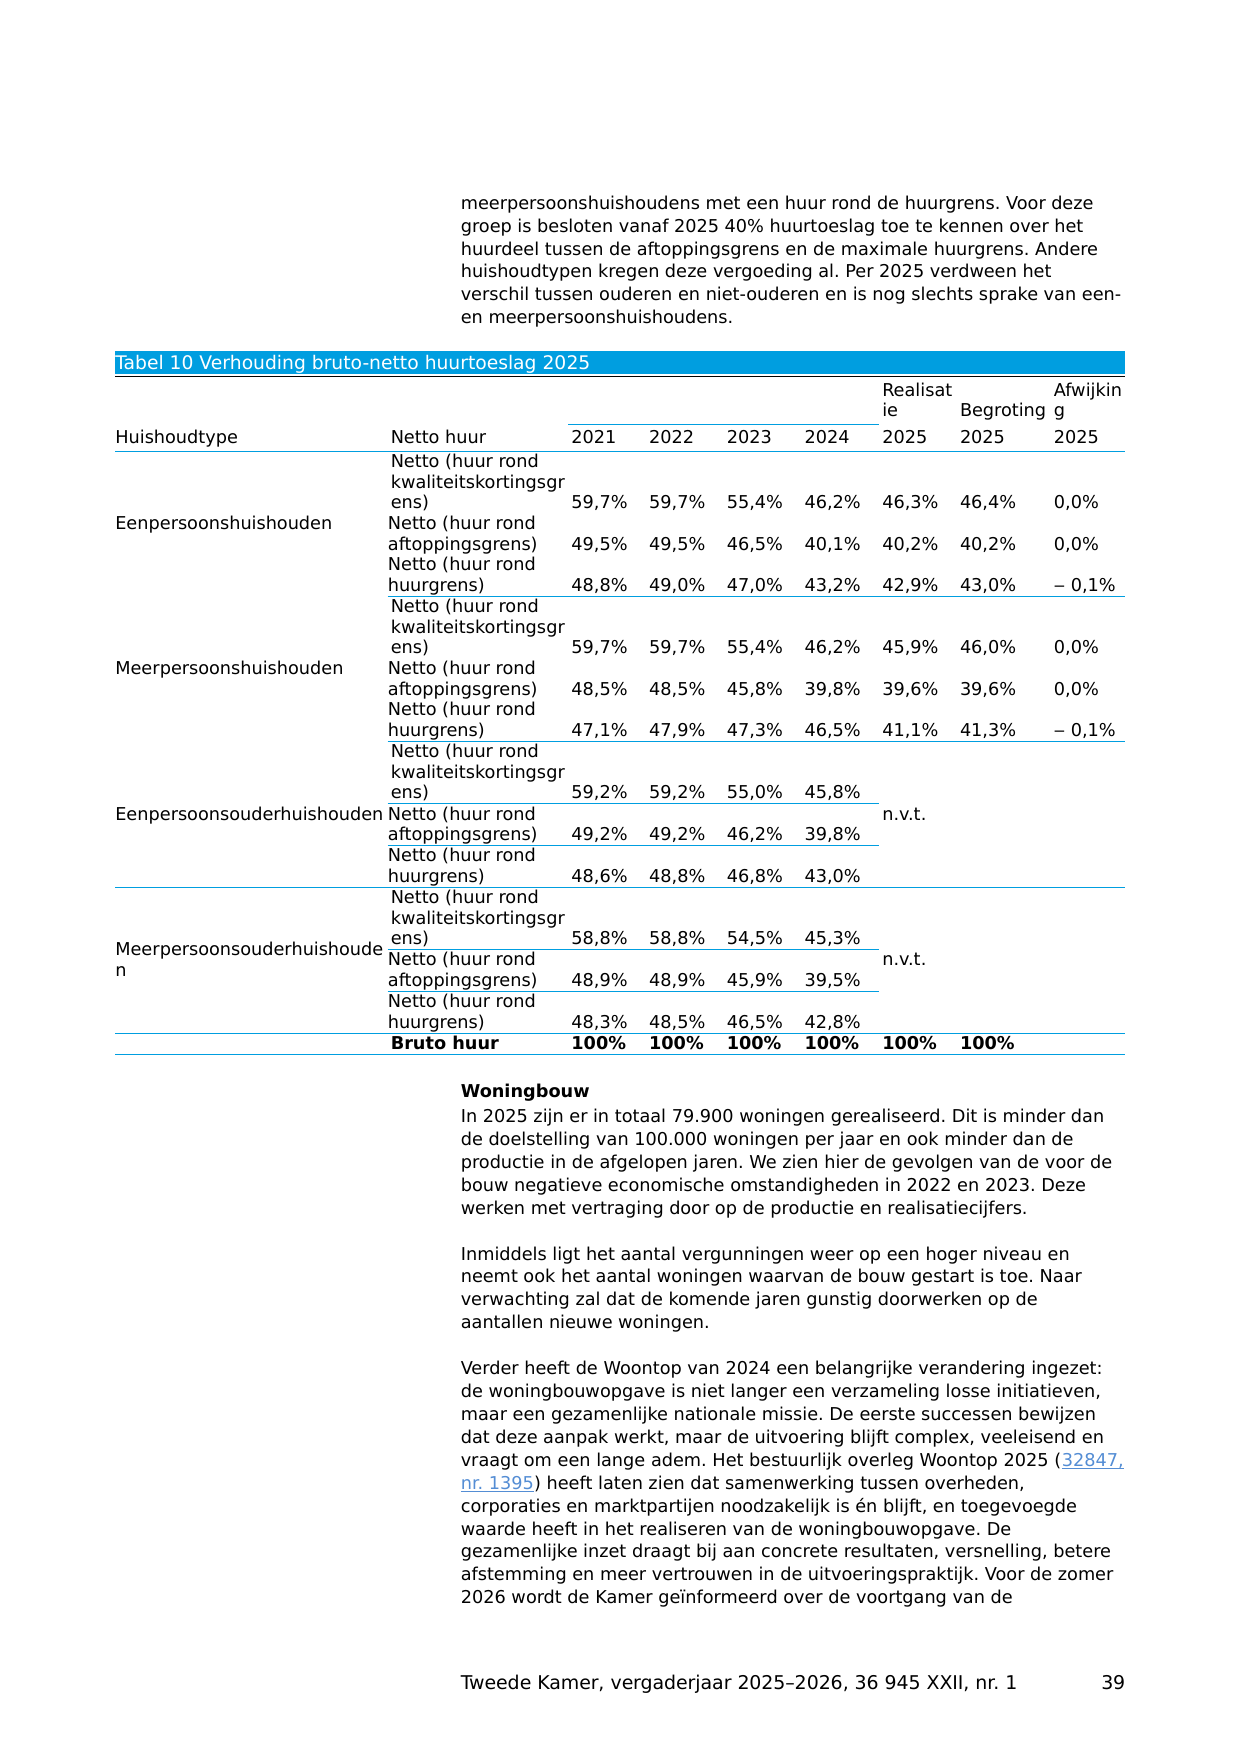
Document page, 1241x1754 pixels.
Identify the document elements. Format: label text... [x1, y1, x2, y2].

table_cell 48,8% [568, 554, 646, 596]
table_cell 46,5% [724, 992, 801, 1032]
table_cell [115, 377, 568, 424]
table_cell Netto (huur rond kwaliteitskortingsgrens) [388, 888, 568, 949]
table_cell 100% [879, 1034, 957, 1053]
table_cell 59,7% [568, 597, 646, 658]
table_cell Meerpersoonsouderhuishouden [115, 888, 388, 1032]
table_cell Netto (huur rond aftoppingsgrens) [388, 950, 568, 991]
table_cell 42,9% [879, 554, 957, 596]
table_cell 0,0% [1051, 513, 1125, 554]
table_cell 2023 [724, 425, 801, 451]
table_cell 59,2% [568, 742, 646, 803]
table_cell 48,3% [568, 992, 646, 1032]
table_cell 39,8% [801, 658, 879, 699]
table_cell 47,0% [724, 554, 801, 596]
table_cell [801, 377, 879, 424]
table_cell Netto (huur rond aftoppingsgrens) [388, 804, 568, 845]
table_cell 39,6% [879, 658, 957, 699]
table_cell 48,9% [568, 950, 646, 991]
table_cell 59,2% [646, 742, 724, 803]
table_cell 59,7% [646, 597, 724, 658]
table_cell 39,8% [801, 804, 879, 845]
table_cell 40,1% [801, 513, 879, 554]
table_cell 39,5% [801, 950, 879, 991]
table_cell Netto huur [388, 424, 568, 451]
table_cell ‒ 0,1% [1051, 699, 1125, 741]
table_cell Netto (huur rond huurgrens) [388, 554, 568, 596]
table_cell 46,8% [724, 846, 801, 886]
table_cell Netto (huur rond aftoppingsgrens) [388, 513, 568, 554]
table_cell 46,0% [957, 597, 1051, 658]
table_cell 100% [568, 1034, 646, 1053]
table_cell 48,5% [646, 992, 724, 1032]
table_cell 2025 [957, 424, 1051, 451]
table_cell 42,8% [801, 992, 879, 1032]
table_cell 48,5% [568, 658, 646, 699]
table_cell 2024 [801, 425, 879, 451]
table_cell 49,2% [646, 804, 724, 845]
table_cell 100% [801, 1034, 879, 1053]
table_cell Meerpersoonshuishouden [115, 596, 388, 741]
table_cell Eenpersoonsouderhuishouden [115, 741, 388, 886]
table_cell 59,7% [646, 452, 724, 513]
table_cell [1051, 1034, 1125, 1053]
table_cell 46,4% [957, 452, 1051, 513]
table_cell 47,1% [568, 699, 646, 741]
table_cell 48,9% [646, 950, 724, 991]
table_cell 2025 [1051, 424, 1125, 451]
table_cell 45,9% [724, 950, 801, 991]
table_cell 49,5% [646, 513, 724, 554]
table_cell 49,2% [568, 804, 646, 845]
table_cell 49,5% [568, 513, 646, 554]
table_cell 0,0% [1051, 452, 1125, 513]
table_cell Netto (huur rond huurgrens) [388, 699, 568, 741]
table_cell 48,6% [568, 846, 646, 886]
table_cell Netto (huur rond huurgrens) [388, 992, 568, 1032]
table_cell Eenpersoonshuishouden [115, 452, 388, 596]
table_cell 46,3% [879, 452, 957, 513]
table_cell Afwijking [1051, 377, 1125, 424]
table_cell n.v.t. [879, 888, 1125, 1032]
table_cell 2021 [568, 425, 646, 451]
table_cell [646, 377, 724, 424]
table_cell 41,3% [957, 699, 1051, 741]
table_cell 39,6% [957, 658, 1051, 699]
table_cell Realisatie [879, 377, 957, 424]
table_cell 46,2% [724, 804, 801, 845]
table_cell Netto (huur rond aftoppingsgrens) [388, 658, 568, 699]
text meerpersoonshuishoudens met een huur rond de huurgrens. Voor deze groep is besloten vanaf 2025 40% huurtoeslag toe te kennen over het huurdeel tussen de aftoppingsgrens en de maximale huurgrens. Andere huishoudtypen kregen deze vergoeding al. Per 2025 verdween het verschil tussen ouderen en niet-ouderen en is nog slechts sprake van een- en meerpersoonshuishoudens. [461, 191, 1125, 328]
table_cell 0,0% [1051, 597, 1125, 658]
table_cell 43,2% [801, 554, 879, 596]
table_cell 0,0% [1051, 658, 1125, 699]
table_cell [724, 377, 801, 424]
table_cell 45,9% [879, 597, 957, 658]
table_cell 47,3% [724, 699, 801, 741]
table_cell 46,5% [801, 699, 879, 741]
table_cell 45,8% [724, 658, 801, 699]
table_cell 58,8% [646, 888, 724, 949]
table_cell 40,2% [957, 513, 1051, 554]
table_cell Huishoudtype [115, 424, 388, 451]
table_cell 2022 [646, 425, 724, 451]
table_cell 41,1% [879, 699, 957, 741]
table_cell 48,5% [646, 658, 724, 699]
table_cell 55,0% [724, 742, 801, 803]
table_cell ‒ 0,1% [1051, 554, 1125, 596]
table_cell [115, 1034, 388, 1053]
table_cell Begroting [957, 377, 1051, 424]
text Verder heeft de Woontop van 2024 een belangrijke verandering ingezet: de woningbouwopgave is niet langer een verzameling losse initiatieven, maar een gezamenlijke nationale missie. De eerste successen bewijzen dat deze aanpak werkt, maar de uitvoering blijft complex, veeleisend en vraagt om een lange adem. Het bestuurlijk overleg Woontop 2025 (32847, nr. 1395) heeft laten zien dat samenwerking tussen overheden, corporaties en marktpartijen noodzakelijk is én blijft, en toegevoegde waarde heeft in het realiseren van de woningbouwopgave. De gezamenlijke inzet draagt bij aan concrete resultaten, versnelling, betere afstemming en meer vertrouwen in de uitvoeringspraktijk. Voor de zomer 2026 wordt de Kamer geïnformeerd over de voortgang van de [461, 1356, 1125, 1608]
table_cell Netto (huur rond kwaliteitskortingsgrens) [388, 742, 568, 803]
table_cell 47,9% [646, 699, 724, 741]
table_cell 46,5% [724, 513, 801, 554]
table_cell Netto (huur rond huurgrens) [388, 846, 568, 886]
table_cell 55,4% [724, 597, 801, 658]
table_cell 43,0% [801, 846, 879, 886]
table_cell 46,2% [801, 597, 879, 658]
table_cell [568, 377, 646, 424]
table_cell 43,0% [957, 554, 1051, 596]
table_cell 48,8% [646, 846, 724, 886]
table_cell 100% [646, 1034, 724, 1053]
table_cell 2025 [879, 424, 957, 451]
table_cell 54,5% [724, 888, 801, 949]
table_cell 59,7% [568, 452, 646, 513]
table_cell Bruto huur [388, 1034, 568, 1053]
table_cell 40,2% [879, 513, 957, 554]
text In 2025 zijn er in totaal 79.900 woningen gerealiseerd. Dit is minder dan de doelstelling van 100.000 woningen per jaar en ook minder dan de productie in de afgelopen jaren. We zien hier de gevolgen van de voor de bouw negatieve economische omstandigheden in 2022 en 2023. Deze werken met vertraging door op de productie en realisatiecijfers. [461, 1104, 1125, 1219]
table_cell Netto (huur rond kwaliteitskortingsgrens) [388, 597, 568, 658]
table_cell 45,8% [801, 742, 879, 803]
text Woningbouw [461, 1079, 1125, 1102]
table_cell 58,8% [568, 888, 646, 949]
table_cell Netto (huur rond kwaliteitskortingsgrens) [388, 452, 568, 513]
table_cell 55,4% [724, 452, 801, 513]
table_cell 45,3% [801, 888, 879, 949]
table_cell 100% [957, 1034, 1051, 1053]
table_cell n.v.t. [879, 742, 1125, 886]
table_cell 100% [724, 1034, 801, 1053]
text Inmiddels ligt het aantal vergunningen weer op een hoger niveau en neemt ook het aantal woningen waarvan de bouw gestart is toe. Naar verwachting zal dat de komende jaren gunstig doorwerken op de aantallen nieuwe woningen. [461, 1242, 1125, 1333]
table_cell 49,0% [646, 554, 724, 596]
table_cell 46,2% [801, 452, 879, 513]
